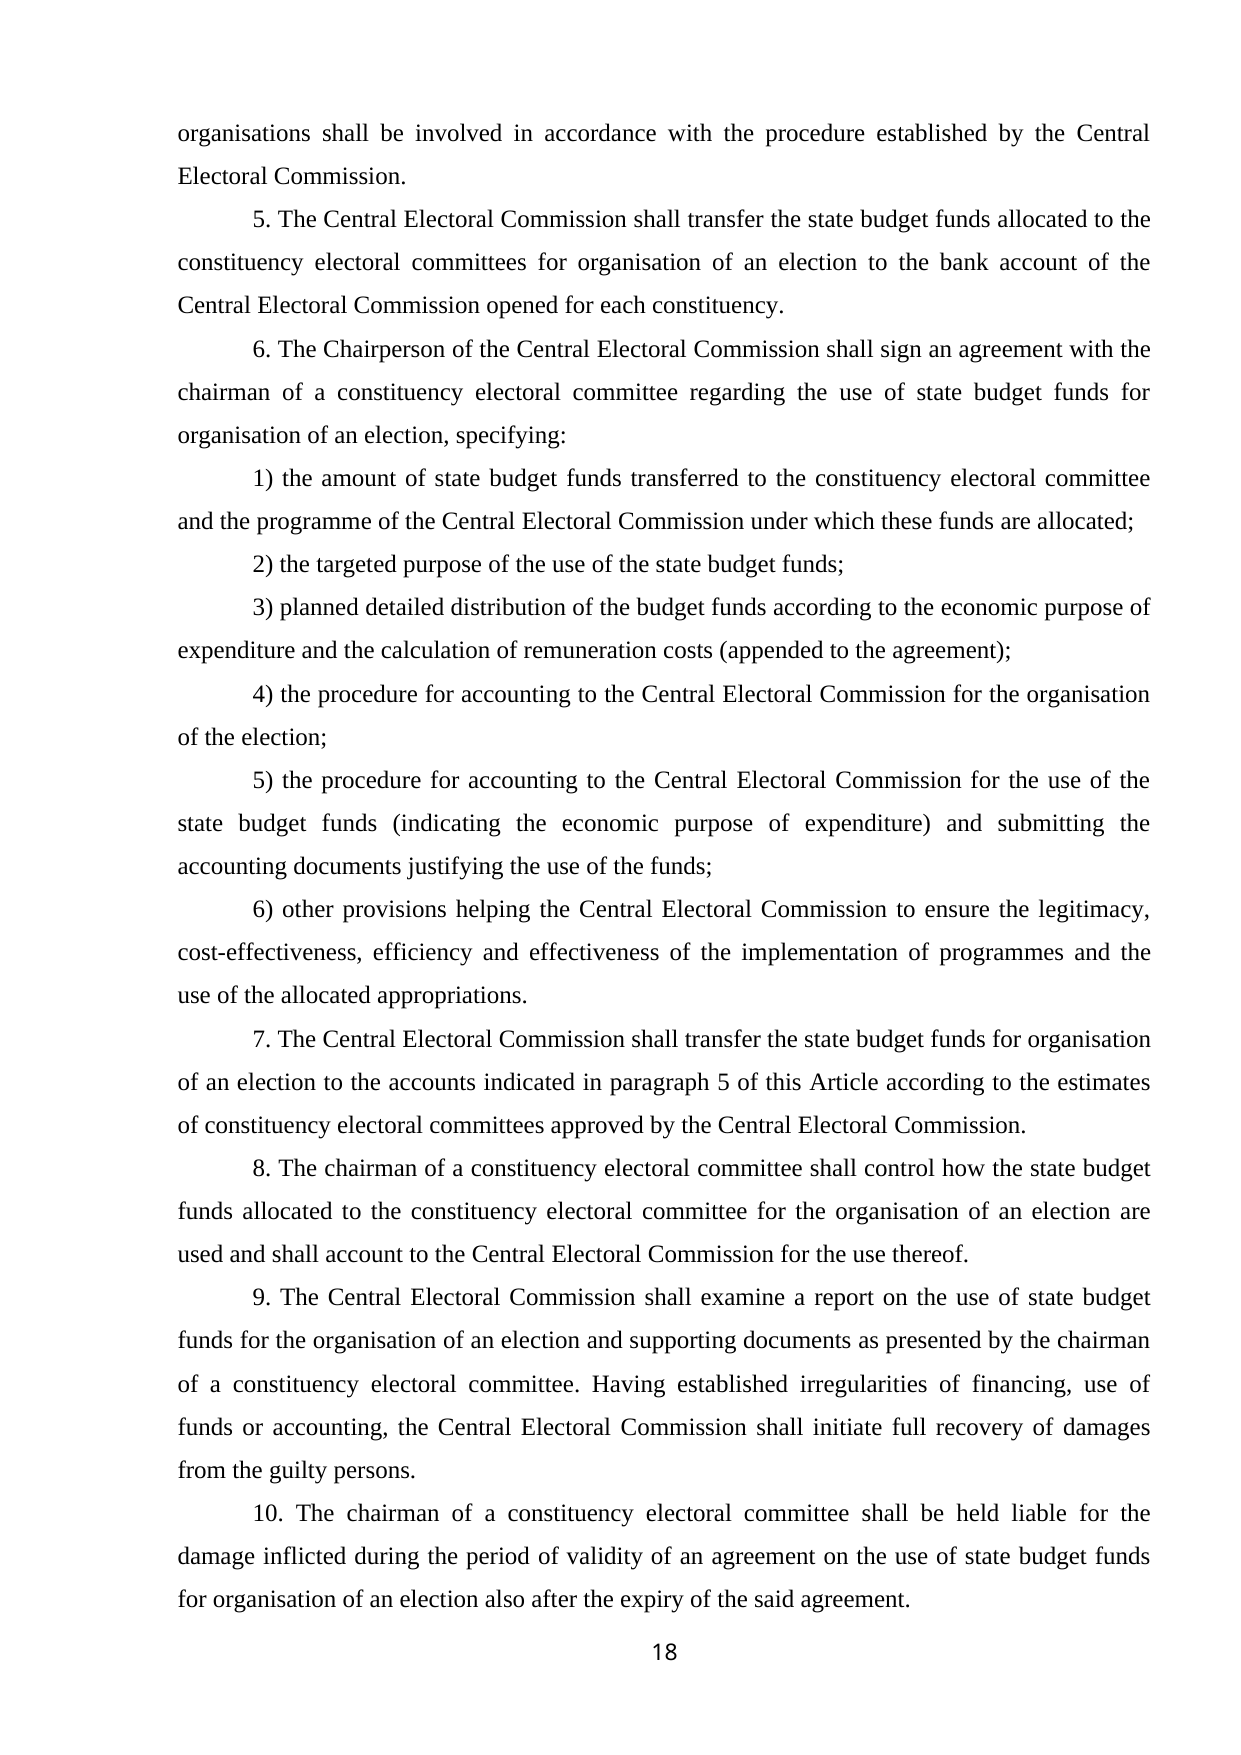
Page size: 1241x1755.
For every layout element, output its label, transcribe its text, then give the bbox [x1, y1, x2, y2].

text 8. The chairman of a constituency electoral committee shall control how the state budget funds allocated to the constituency electoral committee for the organisation of an election are used and shall account to the Central Electoral Commission for the use thereof. [177, 1153, 1152, 1268]
text 6. The Chairperson of the Central Electoral Commission shall sign an agreement with the chairman of a constituency electoral committee regarding the use of state budget funds for organisation of an election, specifying: [177, 334, 1152, 449]
text 10. The chairman of a constituency electoral committee shall be held liable for the damage inflicted during the period of validity of an agreement on the use of state budget funds for organisation of an election also after the expiry of the said agreement. [177, 1498, 1152, 1613]
text organisations shall be involved in accordance with the procedure established by the Central Electoral Commission. [177, 118, 1152, 190]
text 2) the targeted purpose of the use of the state budget funds; [177, 549, 1152, 578]
text 5. The Central Electoral Commission shall transfer the state budget funds allocated to the constituency electoral committees for organisation of an election to the bank account of the Central Electoral Commission opened for each constituency. [177, 204, 1152, 319]
text 9. The Central Electoral Commission shall examine a report on the use of state budget funds for the organisation of an election and supporting documents as presented by the chairman of a constituency electoral committee. Having established irregularities of financing, use of funds or accounting, the Central Electoral Commission shall initiate full recovery of damages from the guilty persons. [177, 1282, 1152, 1484]
text 6) other provisions helping the Central Electoral Commission to ensure the legitimacy, cost-effectiveness, efficiency and effectiveness of the implementation of programmes and the use of the allocated appropriations. [177, 894, 1152, 1009]
text 5) the procedure for accounting to the Central Electoral Commission for the use of the state budget funds (indicating the economic purpose of expenditure) and submitting the accounting documents justifying the use of the funds; [177, 765, 1152, 880]
text 7. The Central Electoral Commission shall transfer the state budget funds for organisation of an election to the accounts indicated in paragraph 5 of this Article according to the estimates of constituency electoral committees approved by the Central Electoral Commission. [177, 1024, 1152, 1139]
text 3) planned detailed distribution of the budget funds according to the economic purpose of expenditure and the calculation of remuneration costs (appended to the agreement); [177, 592, 1152, 664]
text 4) the procedure for accounting to the Central Electoral Commission for the organisation of the election; [177, 679, 1152, 751]
text 1) the amount of state budget funds transferred to the constituency electoral committee and the programme of the Central Electoral Commission under which these funds are allocated; [177, 463, 1152, 535]
